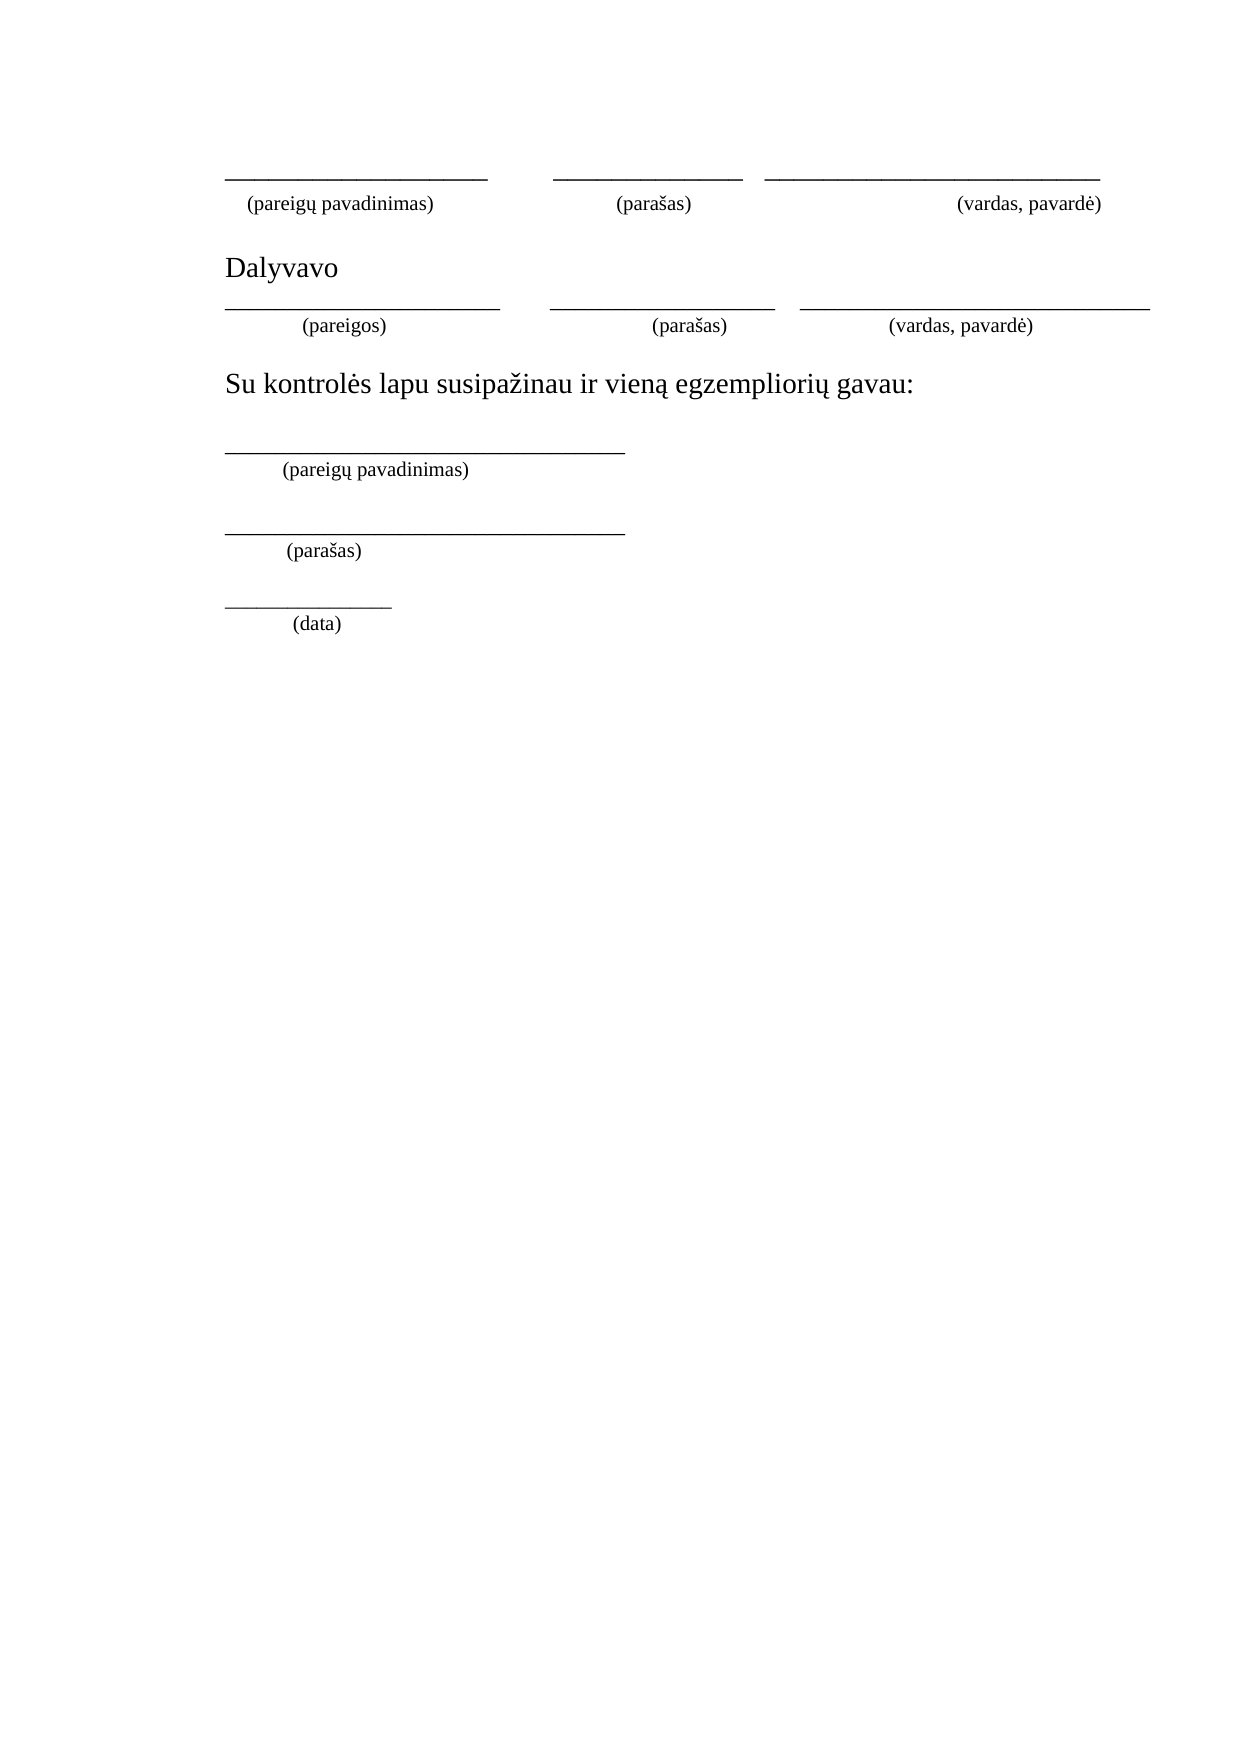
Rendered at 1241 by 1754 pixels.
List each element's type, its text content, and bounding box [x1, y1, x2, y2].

subtitle Su kontrolės lapu susipažinau ir vieną egzempliorių gavau: [225, 366, 1152, 399]
text (pareigos) (parašas) (vardas, pavardė) [187, 313, 1152, 337]
subtitle (data) [225, 611, 1152, 634]
subtitle (pareigų pavadinimas) [225, 457, 1152, 481]
text ________________________________ [187, 509, 1152, 538]
subtitle ________________________________ [225, 428, 1152, 457]
subtitle Dalyvavo [225, 251, 1152, 284]
subtitle ________________ [225, 586, 1152, 611]
subtitle ______________________ __________________ ____________________________ [225, 284, 1152, 313]
text (pareigų pavadinimas) (parašas) (vardas, pavardė) [225, 183, 1152, 217]
text (parašas) [187, 538, 1152, 562]
text __________________ _____________ _______________________ [225, 150, 1152, 183]
